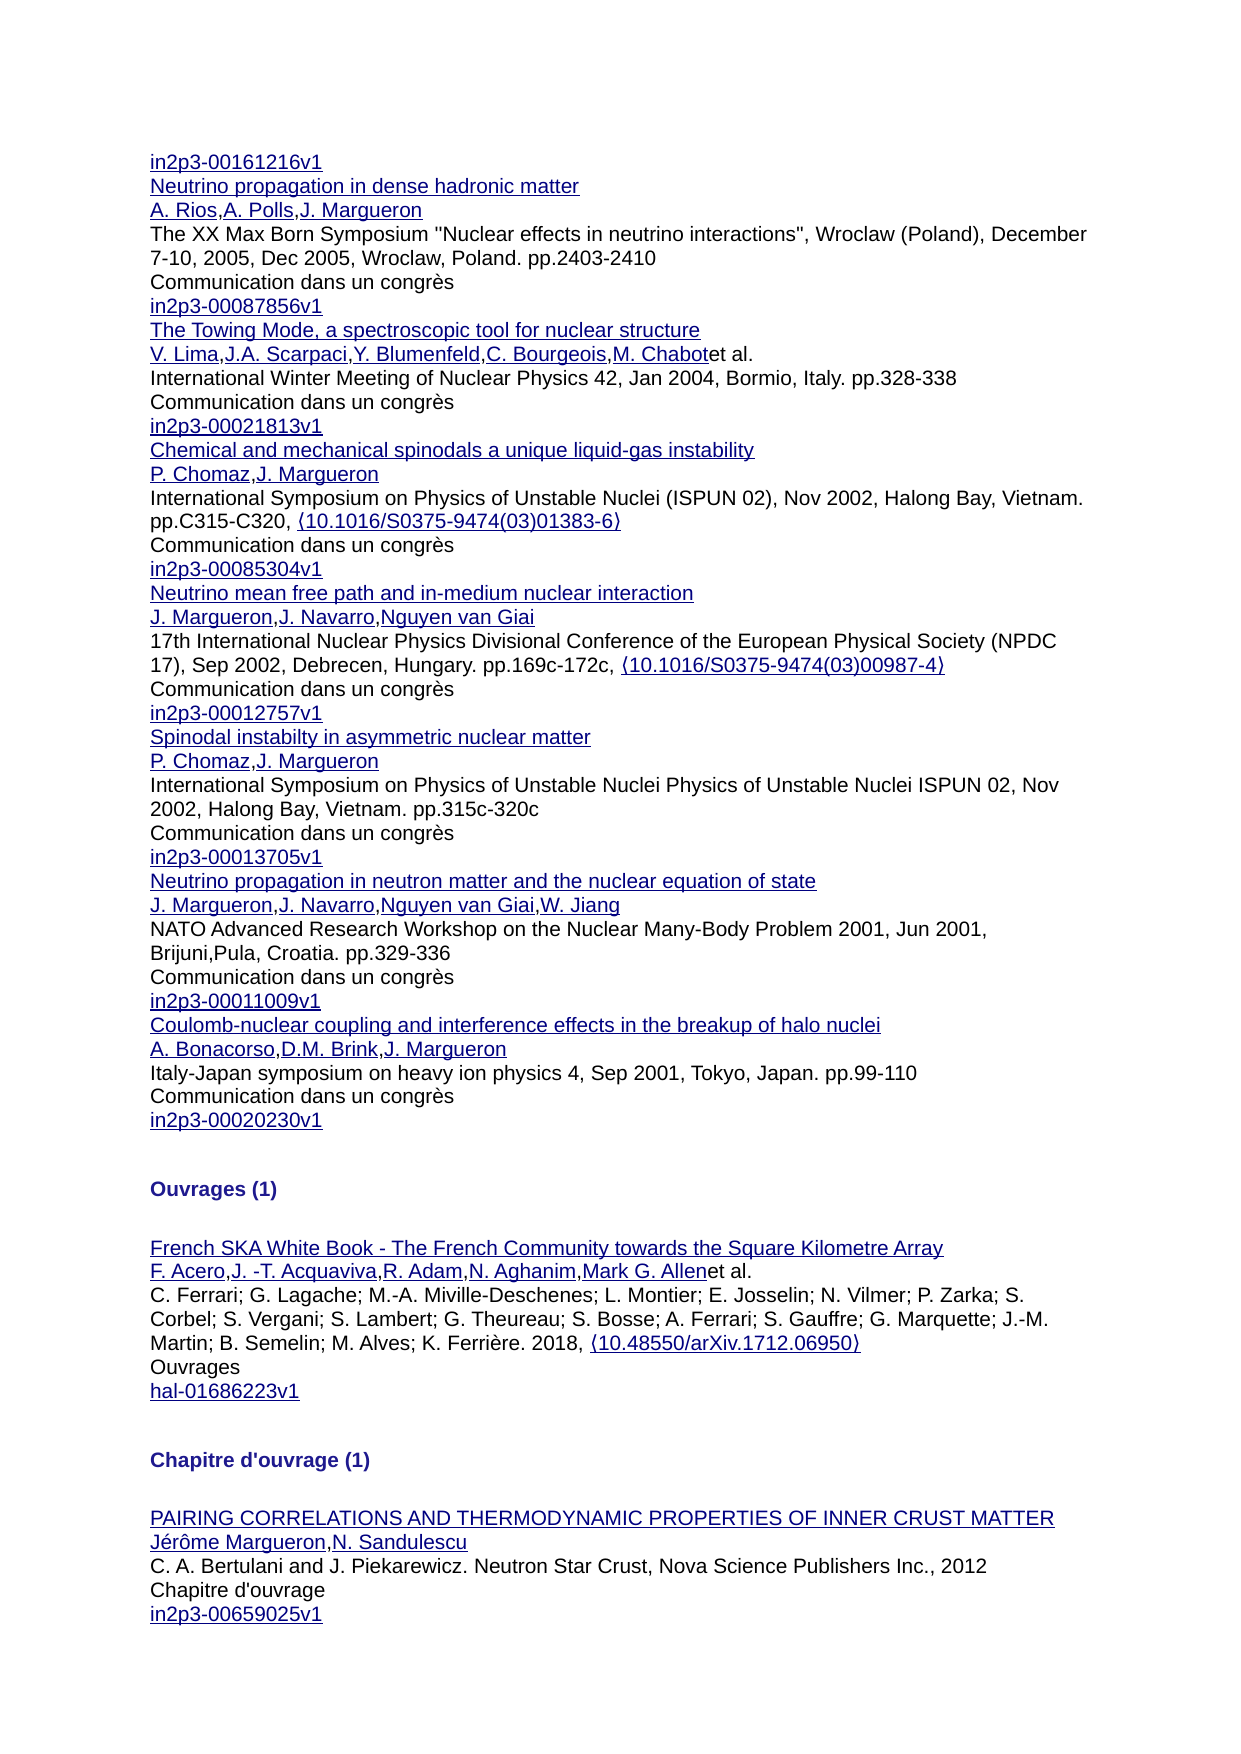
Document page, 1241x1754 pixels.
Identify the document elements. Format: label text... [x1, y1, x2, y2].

table_cell The Towing Mode, a spectroscopic tool for nuclear structure V. Lima,J.A. Scarpaci,Y. Blumenfeld,C. Bourgeois,M. Chabotet al. International Winter Meeting of Nuclear Physics 42, Jan 2004, Bormio, Italy. pp.328-338 Communication dans un congrès in2p3-00021813v1 [150, 318, 1090, 437]
table_cell in2p3-00161216v1 [150, 150, 1090, 174]
subtitle Ouvrages (1) [150, 1177, 1090, 1201]
table_cell Neutrino mean free path and in-medium nuclear interaction J. Margueron,J. Navarro,Nguyen van Giai 17th International Nuclear Physics Divisional Conference of the European Physical Society (NPDC 17), Sep 2002, Debrecen, Hungary. pp.169c-172c, ⟨10.1016/S0375-9474(03)00987-4⟩ Communication dans un congrès in2p3-00012757v1 [150, 581, 1090, 725]
table_cell Spinodal instabilty in asymmetric nuclear matter P. Chomaz,J. Margueron International Symposium on Physics of Unstable Nuclei Physics of Unstable Nuclei ISPUN 02, Nov 2002, Halong Bay, Vietnam. pp.315c-320c Communication dans un congrès in2p3-00013705v1 [150, 725, 1090, 869]
table_header French SKA White Book - The French Community towards the Square Kilometre Array F. Acero,J. -T. Acquaviva,R. Adam,N. Aghanim,Mark G. Allenet al. C. Ferrari; G. Lagache; M.-A. Miville-Deschenes; L. Montier; E. Josselin; N. Vilmer; P. Zarka; S. Corbel; S. Vergani; S. Lambert; G. Theureau; S. Bosse; A. Ferrari; S. Gauffre; G. Marquette; J.-M. Martin; B. Semelin; M. Alves; K. Ferrière. 2018, ⟨10.48550/arXiv.1712.06950⟩ Ouvrages hal-01686223v1 [150, 1235, 1090, 1403]
table_cell Chemical and mechanical spinodals a unique liquid-gas instability P. Chomaz,J. Margueron International Symposium on Physics of Unstable Nuclei (ISPUN 02), Nov 2002, Halong Bay, Vietnam. pp.C315-C320, ⟨10.1016/S0375-9474(03)01383-6⟩ Communication dans un congrès in2p3-00085304v1 [150, 438, 1090, 581]
table_header PAIRING CORRELATIONS AND THERMODYNAMIC PROPERTIES OF INNER CRUST MATTER Jérôme Margueron,N. Sandulescu C. A. Bertulani and J. Piekarewicz. Neutron Star Crust, Nova Science Publishers Inc., 2012 Chapitre d'ouvrage in2p3-00659025v1 [150, 1506, 1090, 1626]
subtitle Chapitre d'ouvrage (1) [150, 1448, 1090, 1472]
table_cell Neutrino propagation in neutron matter and the nuclear equation of state J. Margueron,J. Navarro,Nguyen van Giai,W. Jiang NATO Advanced Research Workshop on the Nuclear Many-Body Problem 2001, Jun 2001, Brijuni,Pula, Croatia. pp.329-336 Communication dans un congrès in2p3-00011009v1 [150, 869, 1090, 1012]
table_cell Coulomb-nuclear coupling and interference effects in the breakup of halo nuclei A. Bonacorso,D.M. Brink,J. Margueron Italy-Japan symposium on heavy ion physics 4, Sep 2001, Tokyo, Japan. pp.99-110 Communication dans un congrès in2p3-00020230v1 [150, 1013, 1090, 1132]
table_cell Neutrino propagation in dense hadronic matter A. Rios,A. Polls,J. Margueron The XX Max Born Symposium ''Nuclear effects in neutrino interactions'', Wroclaw (Poland), December 7-10, 2005, Dec 2005, Wroclaw, Poland. pp.2403-2410 Communication dans un congrès in2p3-00087856v1 [150, 174, 1090, 318]
